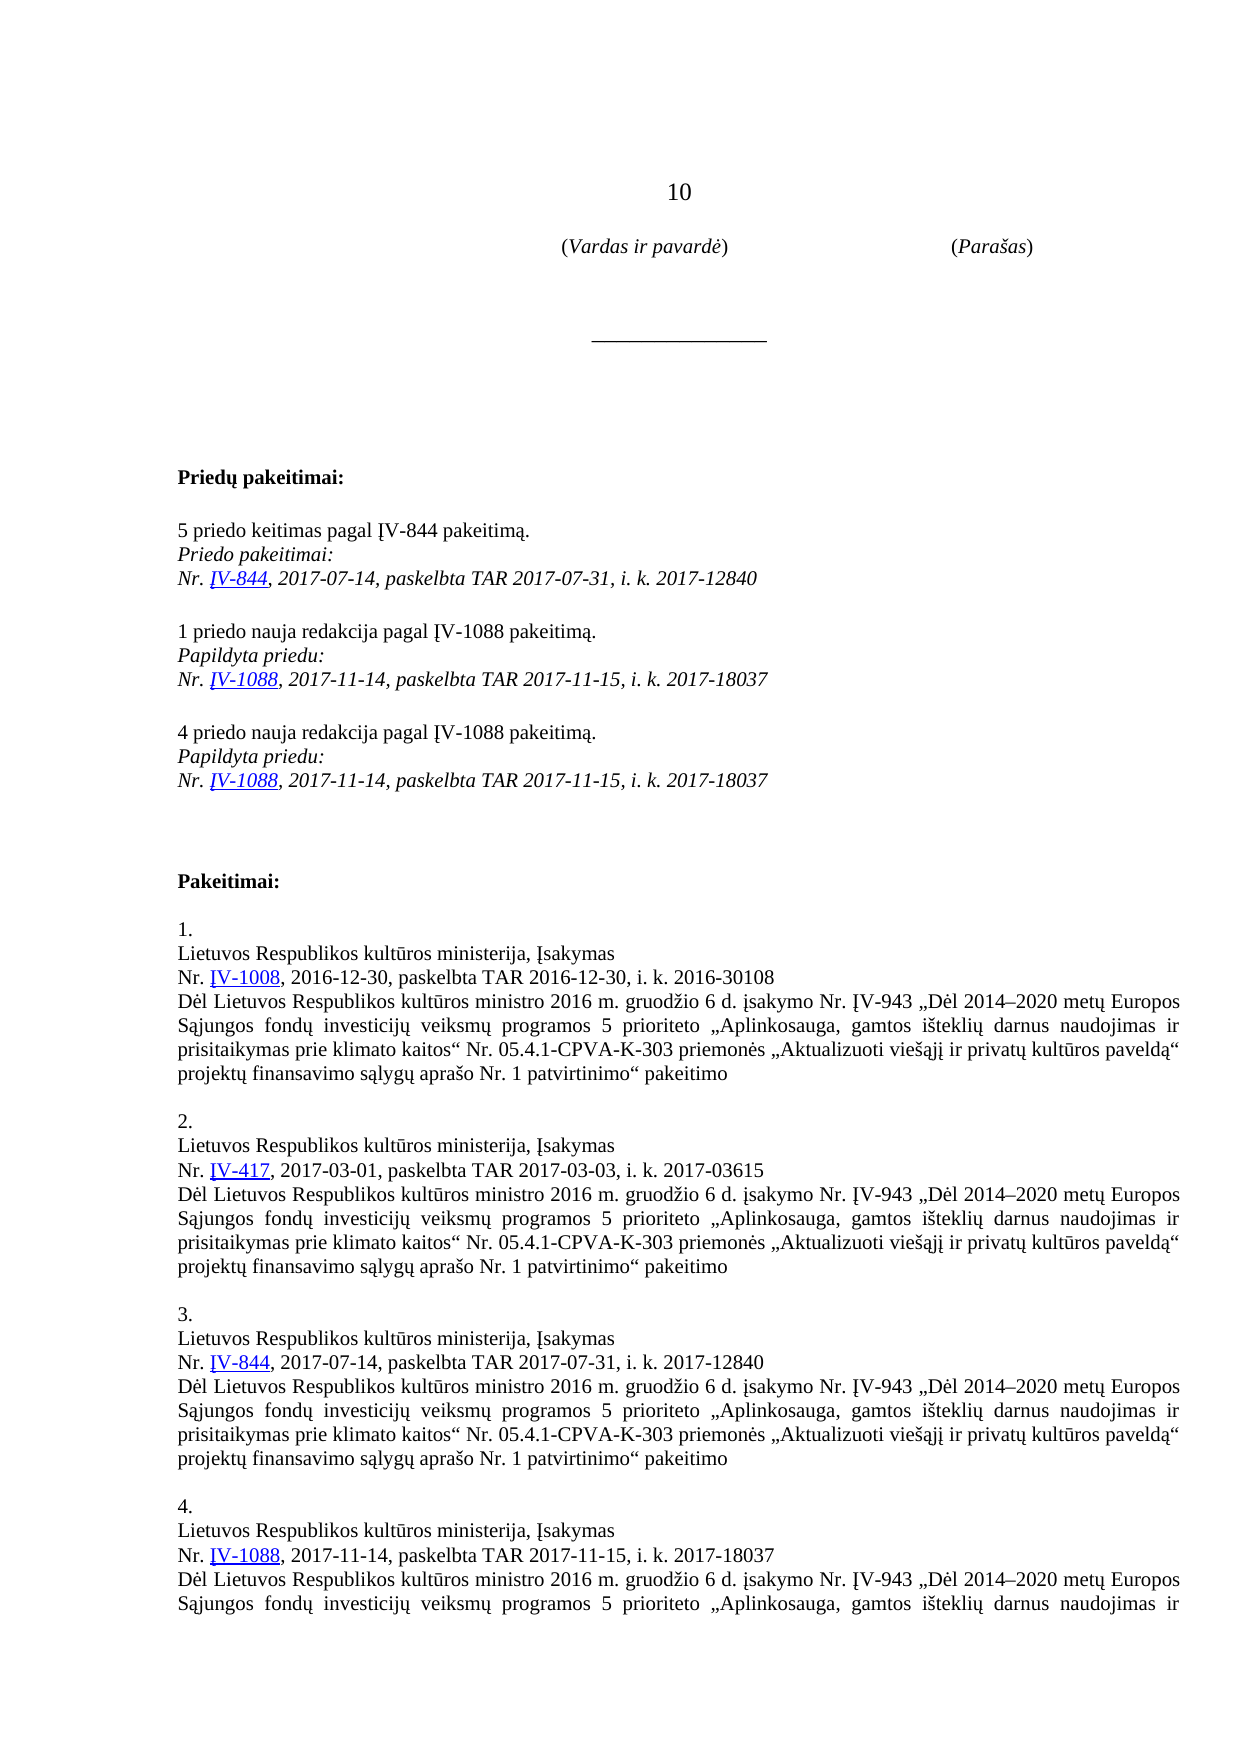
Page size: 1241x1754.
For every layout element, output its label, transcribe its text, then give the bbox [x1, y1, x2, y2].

text 3. [177, 1302, 1181, 1326]
text Nr. ĮV-1088, 2017-11-14, paskelbta TAR 2017-11-15, i. k. 2017-18037 [177, 667, 1181, 691]
text Dėl Lietuvos Respublikos kultūros ministro 2016 m. gruodžio 6 d. įsakymo Nr. ĮV-943 „Dėl 2014–2020 metų Europos Sąjungos fondų investicijų veiksmų programos 5 prioriteto „Aplinkosauga, gamtos išteklių darnus naudojimas ir prisitaikymas prie klimato kaitos“ Nr. 05.4.1-CPVA-K-303 priemonės „Aktualizuoti viešąjį ir privatų kultūros paveldą“ projektų finansavimo sąlygų aprašo Nr. 1 patvirtinimo“ pakeitimo [177, 989, 1181, 1085]
text Lietuvos Respublikos kultūros ministerija, Įsakymas [177, 941, 1181, 965]
text Nr. ĮV-844, 2017-07-14, paskelbta TAR 2017-07-31, i. k. 2017-12840 [177, 566, 1181, 590]
text (Vardas ir pavardė) (Parašas) [561, 234, 1181, 258]
text Papildyta priedu: [177, 744, 1181, 768]
text Dėl Lietuvos Respublikos kultūros ministro 2016 m. gruodžio 6 d. įsakymo Nr. ĮV-943 „Dėl 2014–2020 metų Europos Sąjungos fondų investicijų veiksmų programos 5 prioriteto „Aplinkosauga, gamtos išteklių darnus naudojimas ir prisitaikymas prie klimato kaitos“ Nr. 05.4.1-CPVA-K-303 priemonės „Aktualizuoti viešąjį ir privatų kultūros paveldą“ projektų finansavimo sąlygų aprašo Nr. 1 patvirtinimo“ pakeitimo [177, 1182, 1181, 1278]
text Papildyta priedu: [177, 643, 1181, 667]
text Dėl Lietuvos Respublikos kultūros ministro 2016 m. gruodžio 6 d. įsakymo Nr. ĮV-943 „Dėl 2014–2020 metų Europos Sąjungos fondų investicijų veiksmų programos 5 prioriteto „Aplinkosauga, gamtos išteklių darnus naudojimas ir [177, 1567, 1181, 1615]
text Lietuvos Respublikos kultūros ministerija, Įsakymas [177, 1326, 1181, 1350]
text Priedo pakeitimai: [177, 542, 1181, 566]
text Priedų pakeitimai: [177, 465, 1181, 489]
text 2. [177, 1109, 1181, 1133]
text Nr. ĮV-417, 2017-03-01, paskelbta TAR 2017-03-03, i. k. 2017-03615 [177, 1157, 1181, 1182]
text Nr. ĮV-1008, 2016-12-30, paskelbta TAR 2016-12-30, i. k. 2016-30108 [177, 965, 1181, 989]
text Nr. ĮV-1088, 2017-11-14, paskelbta TAR 2017-11-15, i. k. 2017-18037 [177, 1542, 1181, 1567]
text 1. [177, 917, 1181, 941]
text Dėl Lietuvos Respublikos kultūros ministro 2016 m. gruodžio 6 d. įsakymo Nr. ĮV-943 „Dėl 2014–2020 metų Europos Sąjungos fondų investicijų veiksmų programos 5 prioriteto „Aplinkosauga, gamtos išteklių darnus naudojimas ir prisitaikymas prie klimato kaitos“ Nr. 05.4.1-CPVA-K-303 priemonės „Aktualizuoti viešąjį ir privatų kultūros paveldą“ projektų finansavimo sąlygų aprašo Nr. 1 patvirtinimo“ pakeitimo [177, 1374, 1181, 1470]
text Nr. ĮV-844, 2017-07-14, paskelbta TAR 2017-07-31, i. k. 2017-12840 [177, 1350, 1181, 1374]
text Nr. ĮV-1088, 2017-11-14, paskelbta TAR 2017-11-15, i. k. 2017-18037 [177, 768, 1181, 792]
text Lietuvos Respublikos kultūros ministerija, Įsakymas [177, 1518, 1181, 1542]
text 5 priedo keitimas pagal ĮV-844 pakeitimą. [177, 518, 1181, 542]
text Pakeitimai: [177, 869, 1181, 893]
text 4. [177, 1494, 1181, 1518]
text ______________ [177, 316, 1181, 345]
text Lietuvos Respublikos kultūros ministerija, Įsakymas [177, 1133, 1181, 1157]
text 1 priedo nauja redakcija pagal ĮV-1088 pakeitimą. [177, 619, 1181, 643]
text 4 priedo nauja redakcija pagal ĮV-1088 pakeitimą. [177, 720, 1181, 744]
